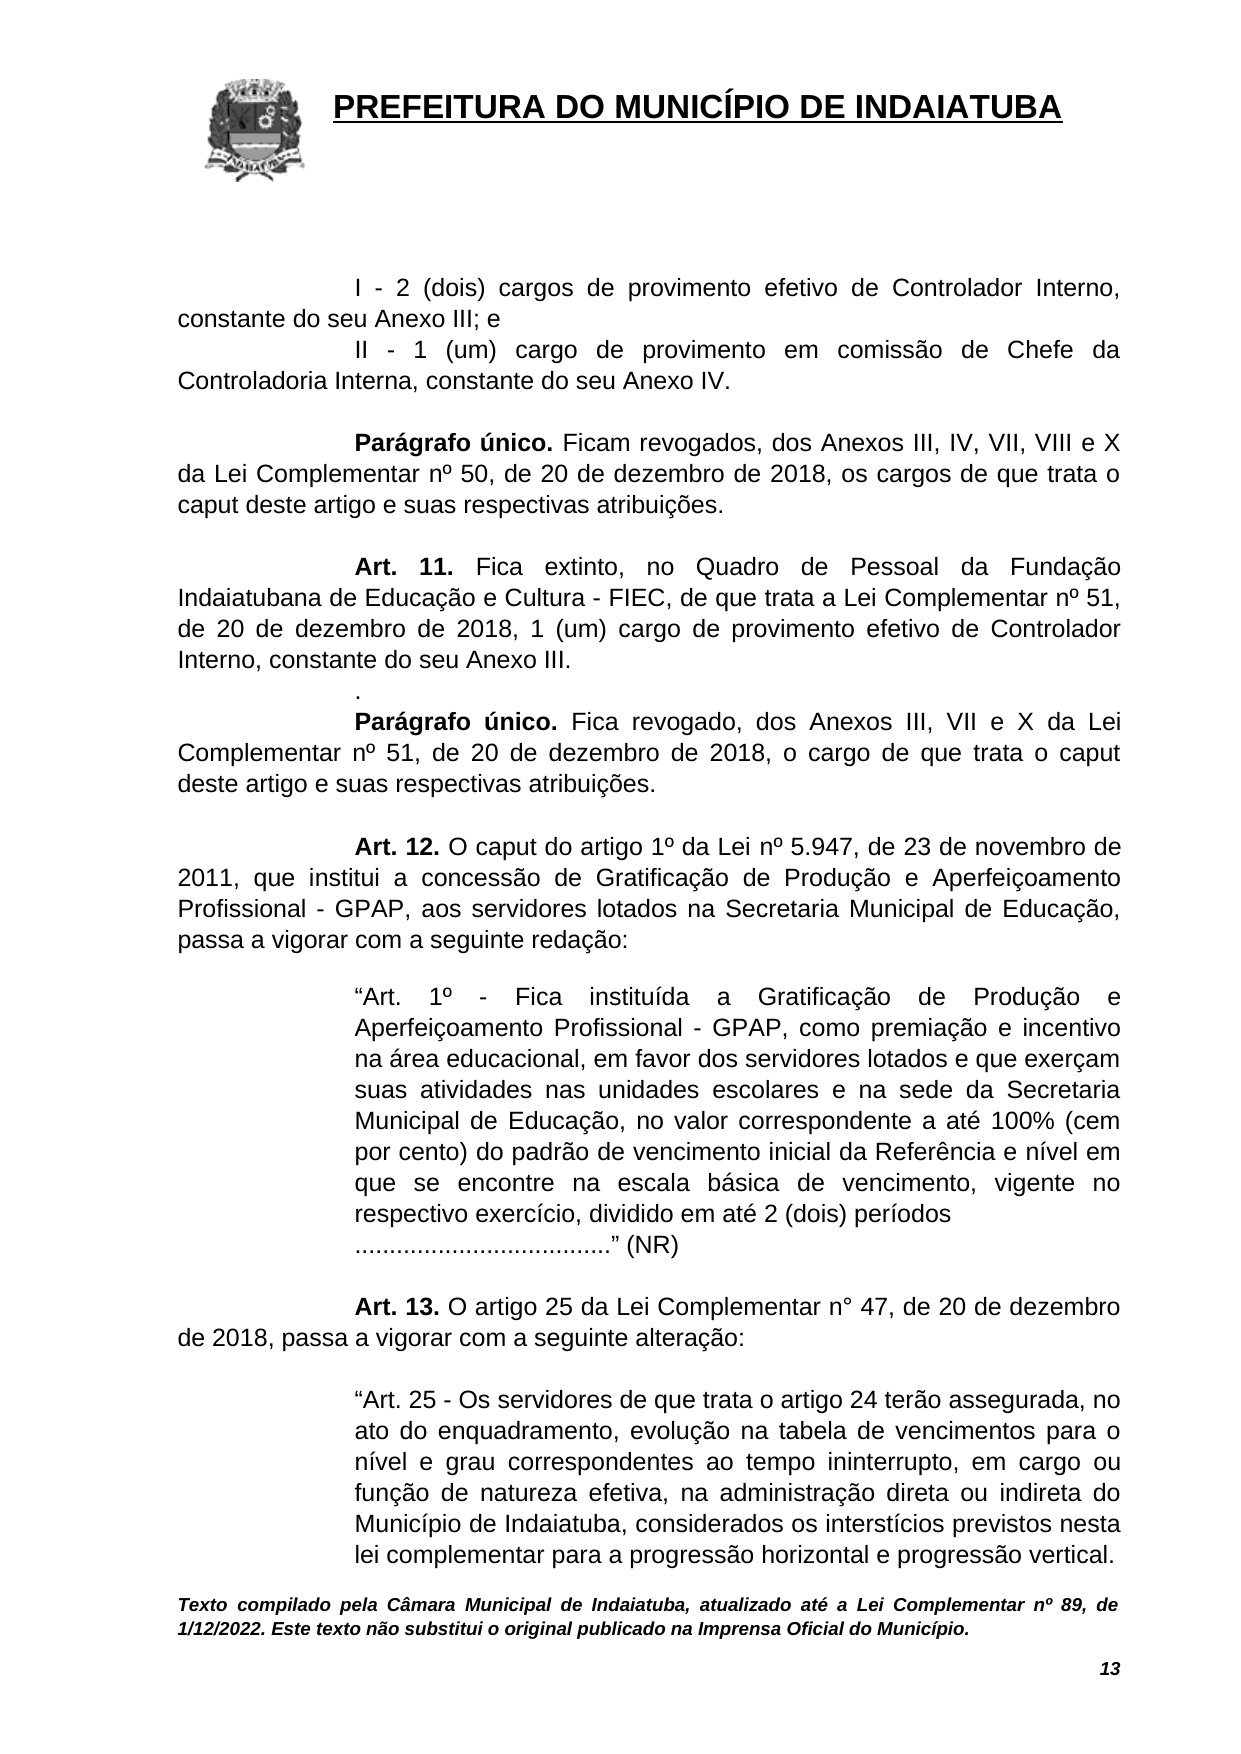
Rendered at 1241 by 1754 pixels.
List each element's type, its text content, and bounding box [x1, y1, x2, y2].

text Parágrafo único. Fica revogado, dos Anexos III, VII e X da Lei Complementar nº 51, de 20 de dezembro de 2018, o cargo de que trata o caput deste artigo e suas respectivas atribuições. [177, 707, 1122, 798]
text I - 2 (dois) cargos de provimento efetivo de Controlador Interno, constante do seu Anexo III; e [177, 273, 1122, 332]
text “Art. 25 - Os servidores de que trata o artigo 24 terão assegurada, no ato do enquadramento, evolução na tabela de vencimentos para o nível e grau correspondentes ao tempo ininterrupto, em cargo ou função de natureza efetiva, na administração direta ou indireta do Município de Indaiatuba, considerados os interstícios previstos nesta lei complementar para a progressão horizontal e progressão vertical. [354, 1385, 1122, 1569]
text . [177, 676, 1122, 705]
text .....................................” (NR) [354, 1230, 1122, 1258]
text Art. 13. O artigo 25 da Lei Complementar n° 47, de 20 de dezembro de 2018, passa a vigorar com a seguinte alteração: [177, 1292, 1122, 1352]
text II - 1 (um) cargo de provimento em comissão de Chefe da Controladoria Interna, constante do seu Anexo IV. [177, 335, 1122, 394]
text Art. 11. Fica extinto, no Quadro de Pessoal da Fundação Indaiatubana de Educação e Cultura - FIEC, de que trata a Lei Complementar nº 51, de 20 de dezembro de 2018, 1 (um) cargo de provimento efetivo de Controlador Interno, constante do seu Anexo III. [177, 552, 1122, 674]
text Parágrafo único. Ficam revogados, dos Anexos III, IV, VII, VIII e X da Lei Complementar nº 50, de 20 de dezembro de 2018, os cargos de que trata o caput deste artigo e suas respectivas atribuições. [177, 428, 1122, 519]
text Art. 12. O caput do artigo 1º da Lei nº 5.947, de 23 de novembro de 2011, que institui a concessão de Gratificação de Produção e Aperfeiçoamento Profissional - GPAP, aos servidores lotados na Secretaria Municipal de Educação, passa a vigorar com a seguinte redação: [177, 831, 1122, 953]
text “Art. 1º - Fica instituída a Gratificação de Produção e Aperfeiçoamento Profissional - GPAP, como premiação e incentivo na área educacional, em favor dos servidores lotados e que exerçam suas atividades nas unidades escolares e na sede da Secretaria Municipal de Educação, no valor correspondente a até 100% (cem por cento) do padrão de vencimento inicial da Referência e nível em que se encontre na escala básica de vencimento, vigente no respectivo exercício, dividido em até 2 (dois) períodos [354, 981, 1122, 1227]
